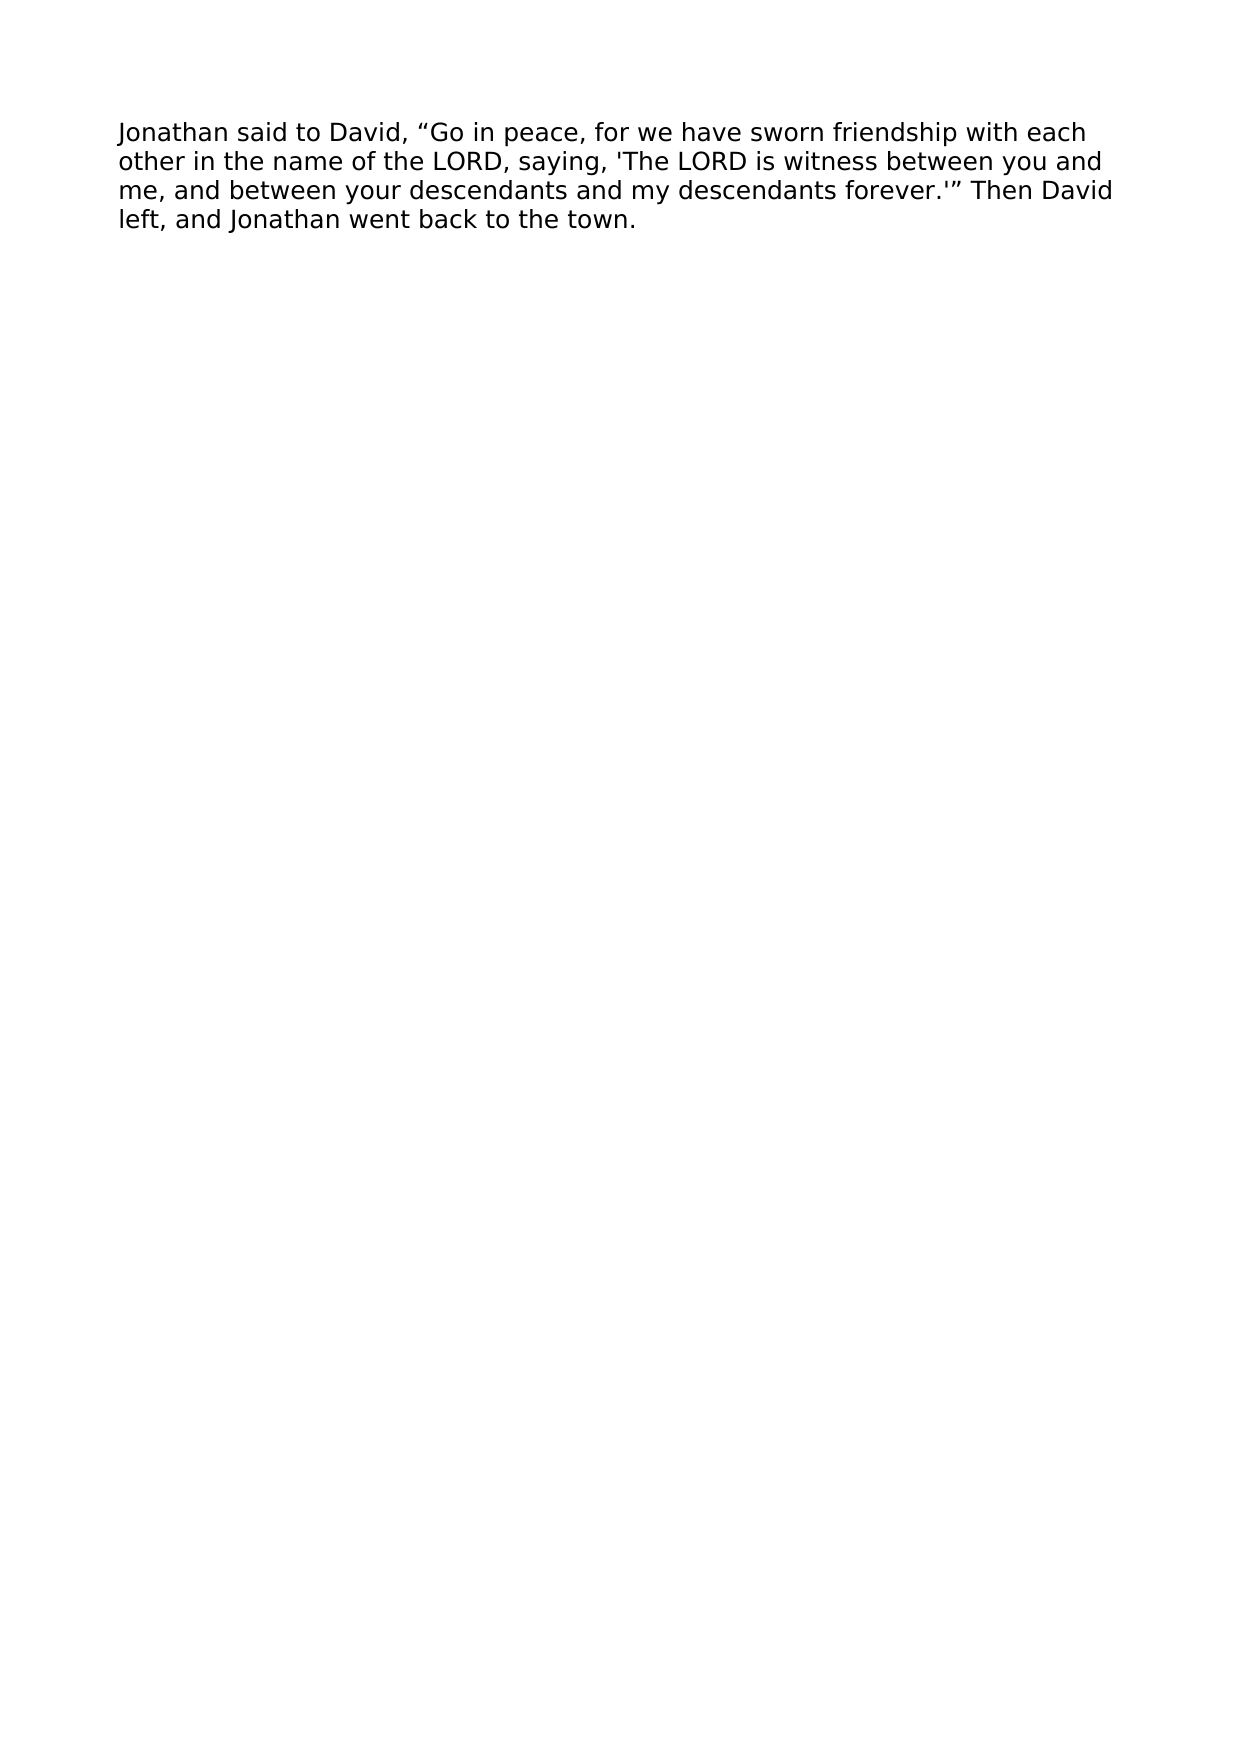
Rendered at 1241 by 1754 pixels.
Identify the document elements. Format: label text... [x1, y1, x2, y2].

text Jonathan said to David, “Go in peace, for we have sworn friendship with each other in the name of the LORD, saying, 'The LORD is witness between you and me, and between your descendants and my descendants forever.'” Then David left, and Jonathan went back to the town. [118, 118, 1122, 235]
